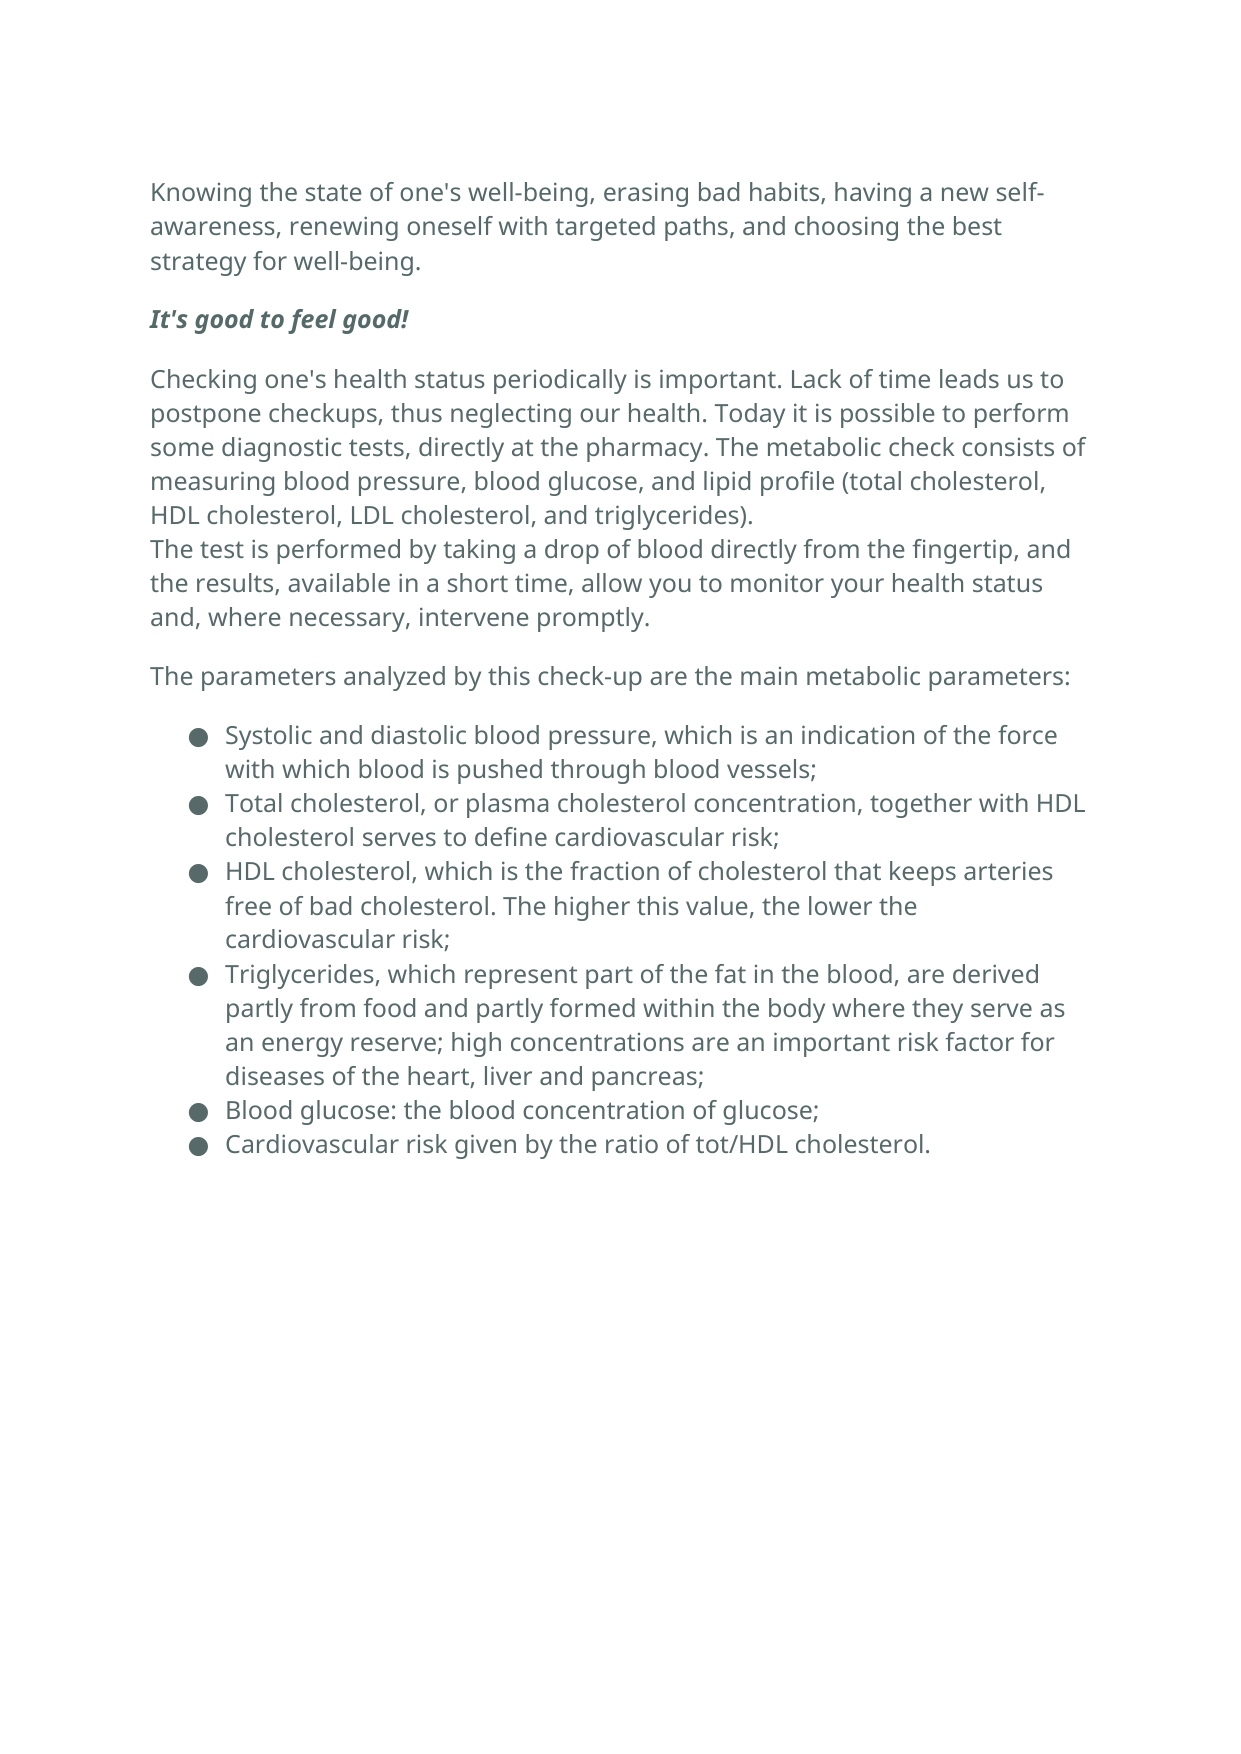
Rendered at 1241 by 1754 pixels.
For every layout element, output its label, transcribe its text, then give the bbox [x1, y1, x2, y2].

list Triglycerides, which represent part of the fat in the blood, are derived partly from food and partly formed within the body where they serve as an energy reserve; high concentrations are an important risk factor for diseases of the heart, liver and pancreas; [187, 956, 1090, 1092]
list HDL cholesterol, which is the fraction of cholesterol that keeps arteries free of bad cholesterol. The higher this value, the lower the cardiovascular risk; [187, 854, 1090, 956]
text The parameters analyzed by this check-up are the main metabolic parameters: [150, 659, 1090, 693]
text Checking one's health status periodically is important. Lack of time leads us to postpone checkups, thus neglecting our health. Today it is possible to perform some diagnostic tests, directly at the pharmacy. The metabolic check consists of measuring blood pressure, blood glucose, and lipid profile (total cholesterol, HDL cholesterol, LDL cholesterol, and triglycerides). The test is performed by taking a drop of blood directly from the fingertip, and the results, available in a short time, allow you to monitor your health status and, where necessary, intervene promptly. [150, 361, 1090, 634]
text It's good to feel good! [150, 302, 1090, 336]
list Systolic and diastolic blood pressure, which is an indication of the force with which blood is pushed through blood vessels; [187, 718, 1090, 786]
list Total cholesterol, or plasma cholesterol concentration, together with HDL cholesterol serves to define cardiovascular risk; [187, 786, 1090, 854]
list Blood glucose: the blood concentration of glucose; [187, 1092, 1090, 1127]
text Knowing the state of one's well-being, erasing bad habits, having a new self-awareness, renewing oneself with targeted paths, and choosing the best strategy for well-being. [150, 175, 1090, 277]
list Cardiovascular risk given by the ratio of tot/HDL cholesterol. [187, 1127, 1090, 1161]
